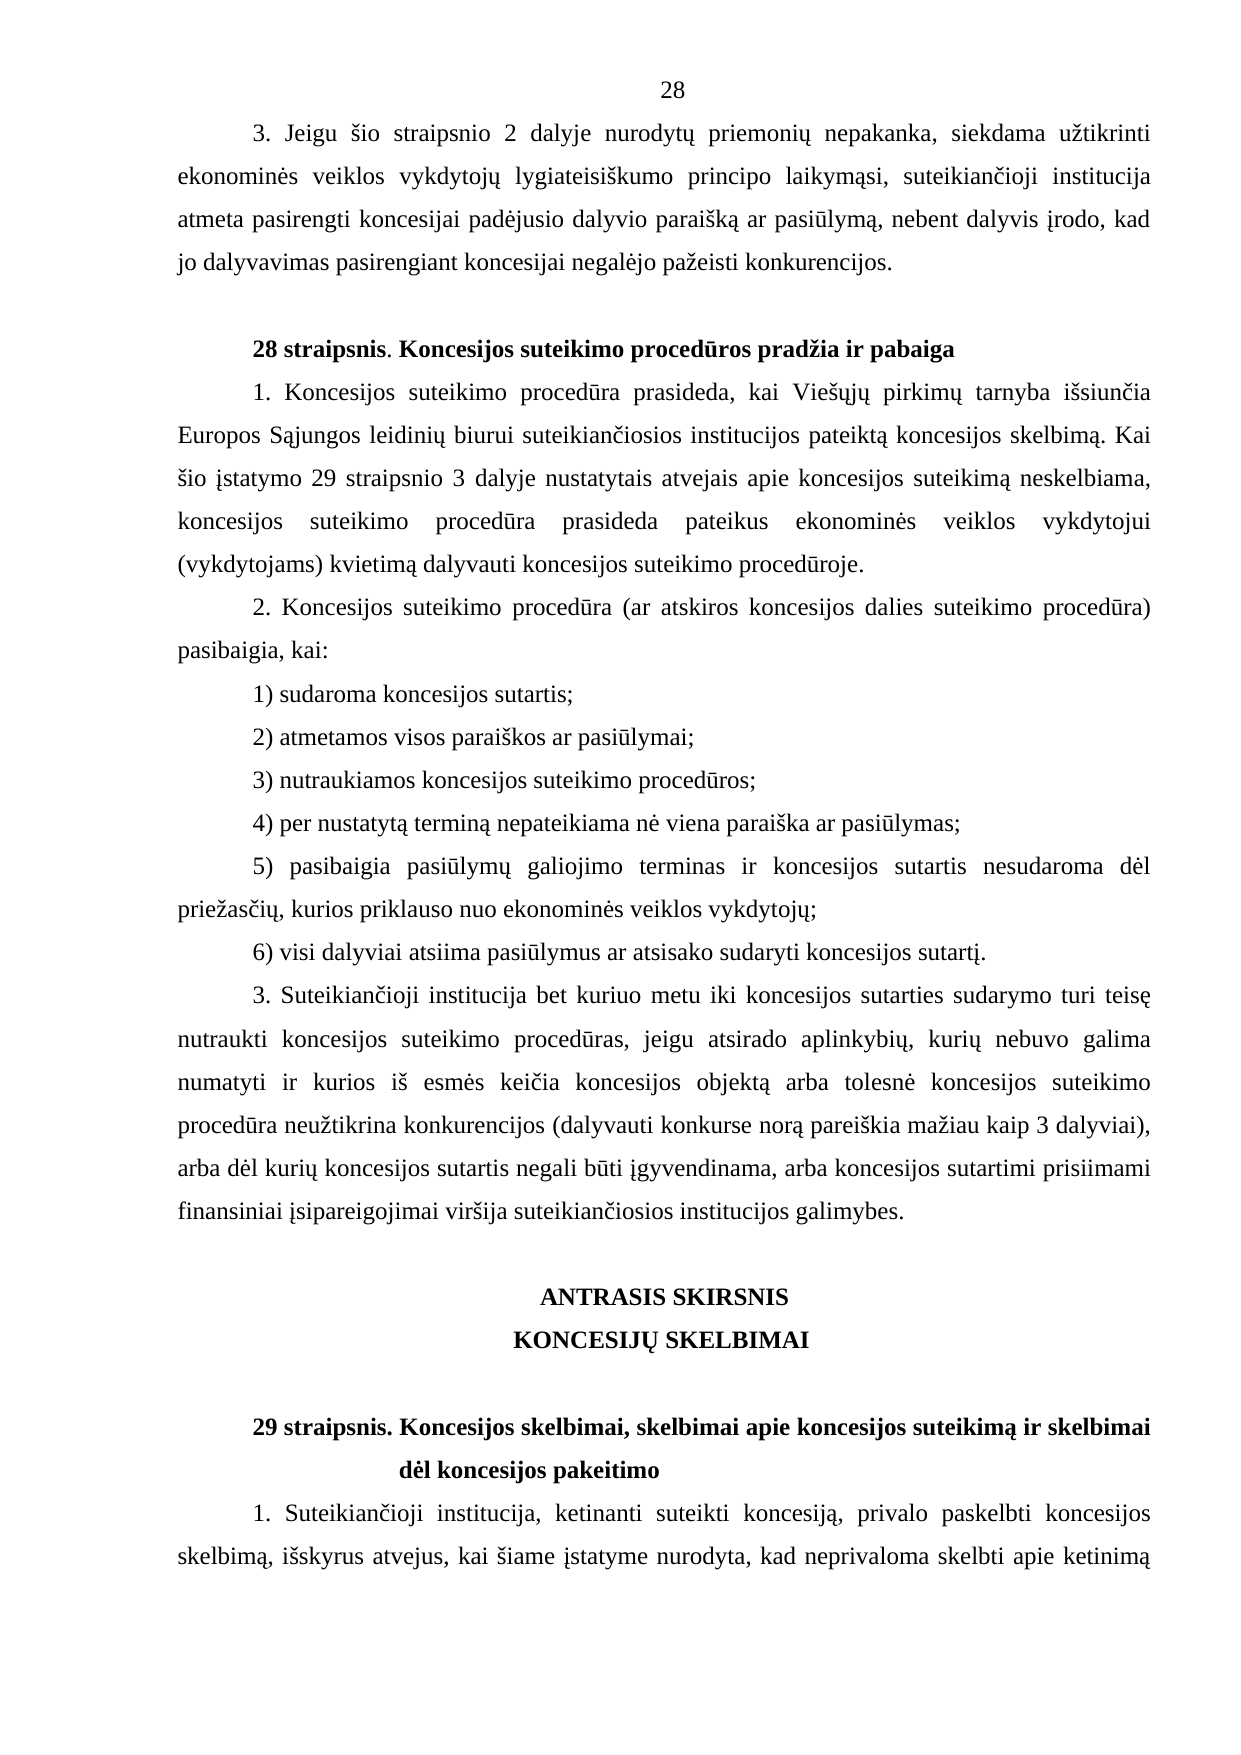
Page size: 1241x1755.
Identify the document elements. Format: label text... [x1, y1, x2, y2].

text 1. Suteikiančioji institucija, ketinanti suteikti koncesiją, privalo paskelbti koncesijos skelbimą, išskyrus atvejus, kai šiame įstatyme nurodyta, kad neprivaloma skelbti apie ketinimą [177, 1498, 1152, 1570]
text 29 straipsnis. Koncesijos skelbimai, skelbimai apie koncesijos suteikimą ir skelbimai dėl koncesijos pakeitimo [252, 1412, 1152, 1484]
text 28 straipsnis. Koncesijos suteikimo procedūros pradžia ir pabaiga [177, 334, 1152, 362]
text KONCESIJŲ SKELBIMAI [177, 1326, 1152, 1354]
text 4) per nustatytą terminą nepateikiama nė viena paraiška ar pasiūlymas; [177, 808, 1152, 837]
text 2. Koncesijos suteikimo procedūra (ar atskiros koncesijos dalies suteikimo procedūra) pasibaigia, kai: [177, 592, 1152, 664]
text 1. Koncesijos suteikimo procedūra prasideda, kai Viešųjų pirkimų tarnyba išsiunčia Europos Sąjungos leidinių biurui suteikiančiosios institucijos pateiktą koncesijos skelbimą. Kai šio įstatymo 29 straipsnio 3 dalyje nustatytais atvejais apie koncesijos suteikimą neskelbiama, koncesijos suteikimo procedūra prasideda pateikus ekonominės veiklos vykdytojui (vykdytojams) kvietimą dalyvauti koncesijos suteikimo procedūroje. [177, 377, 1152, 578]
text 5) pasibaigia pasiūlymų galiojimo terminas ir koncesijos sutartis nesudaroma dėl priežasčių, kurios priklauso nuo ekonominės veiklos vykdytojų; [177, 851, 1152, 923]
text 3. Jeigu šio straipsnio 2 dalyje nurodytų priemonių nepakanka, siekdama užtikrinti ekonominės veiklos vykdytojų lygiateisiškumo principo laikymąsi, suteikiančioji institucija atmeta pasirengti koncesijai padėjusio dalyvio paraišką ar pasiūlymą, nebent dalyvis įrodo, kad jo dalyvavimas pasirengiant koncesijai negalėjo pažeisti konkurencijos. [177, 118, 1152, 276]
text 1) sudaroma koncesijos sutartis; [177, 679, 1152, 707]
text 3. Suteikiančioji institucija bet kuriuo metu iki koncesijos sutarties sudarymo turi teisę nutraukti koncesijos suteikimo procedūras, jeigu atsirado aplinkybių, kurių nebuvo galima numatyti ir kurios iš esmės keičia koncesijos objektą arba tolesnė koncesijos suteikimo procedūra neužtikrina konkurencijos (dalyvauti konkurse norą pareiškia mažiau kaip 3 dalyviai), arba dėl kurių koncesijos sutartis negali būti įgyvendinama, arba koncesijos sutartimi prisiimami finansiniai įsipareigojimai viršija suteikiančiosios institucijos galimybes. [177, 981, 1152, 1225]
text 6) visi dalyviai atsiima pasiūlymus ar atsisako sudaryti koncesijos sutartį. [177, 937, 1152, 966]
text 2) atmetamos visos paraiškos ar pasiūlymai; [177, 722, 1152, 751]
text 3) nutraukiamos koncesijos suteikimo procedūros; [177, 765, 1152, 794]
text ANTRASIS SKIRSNIS [177, 1282, 1152, 1311]
